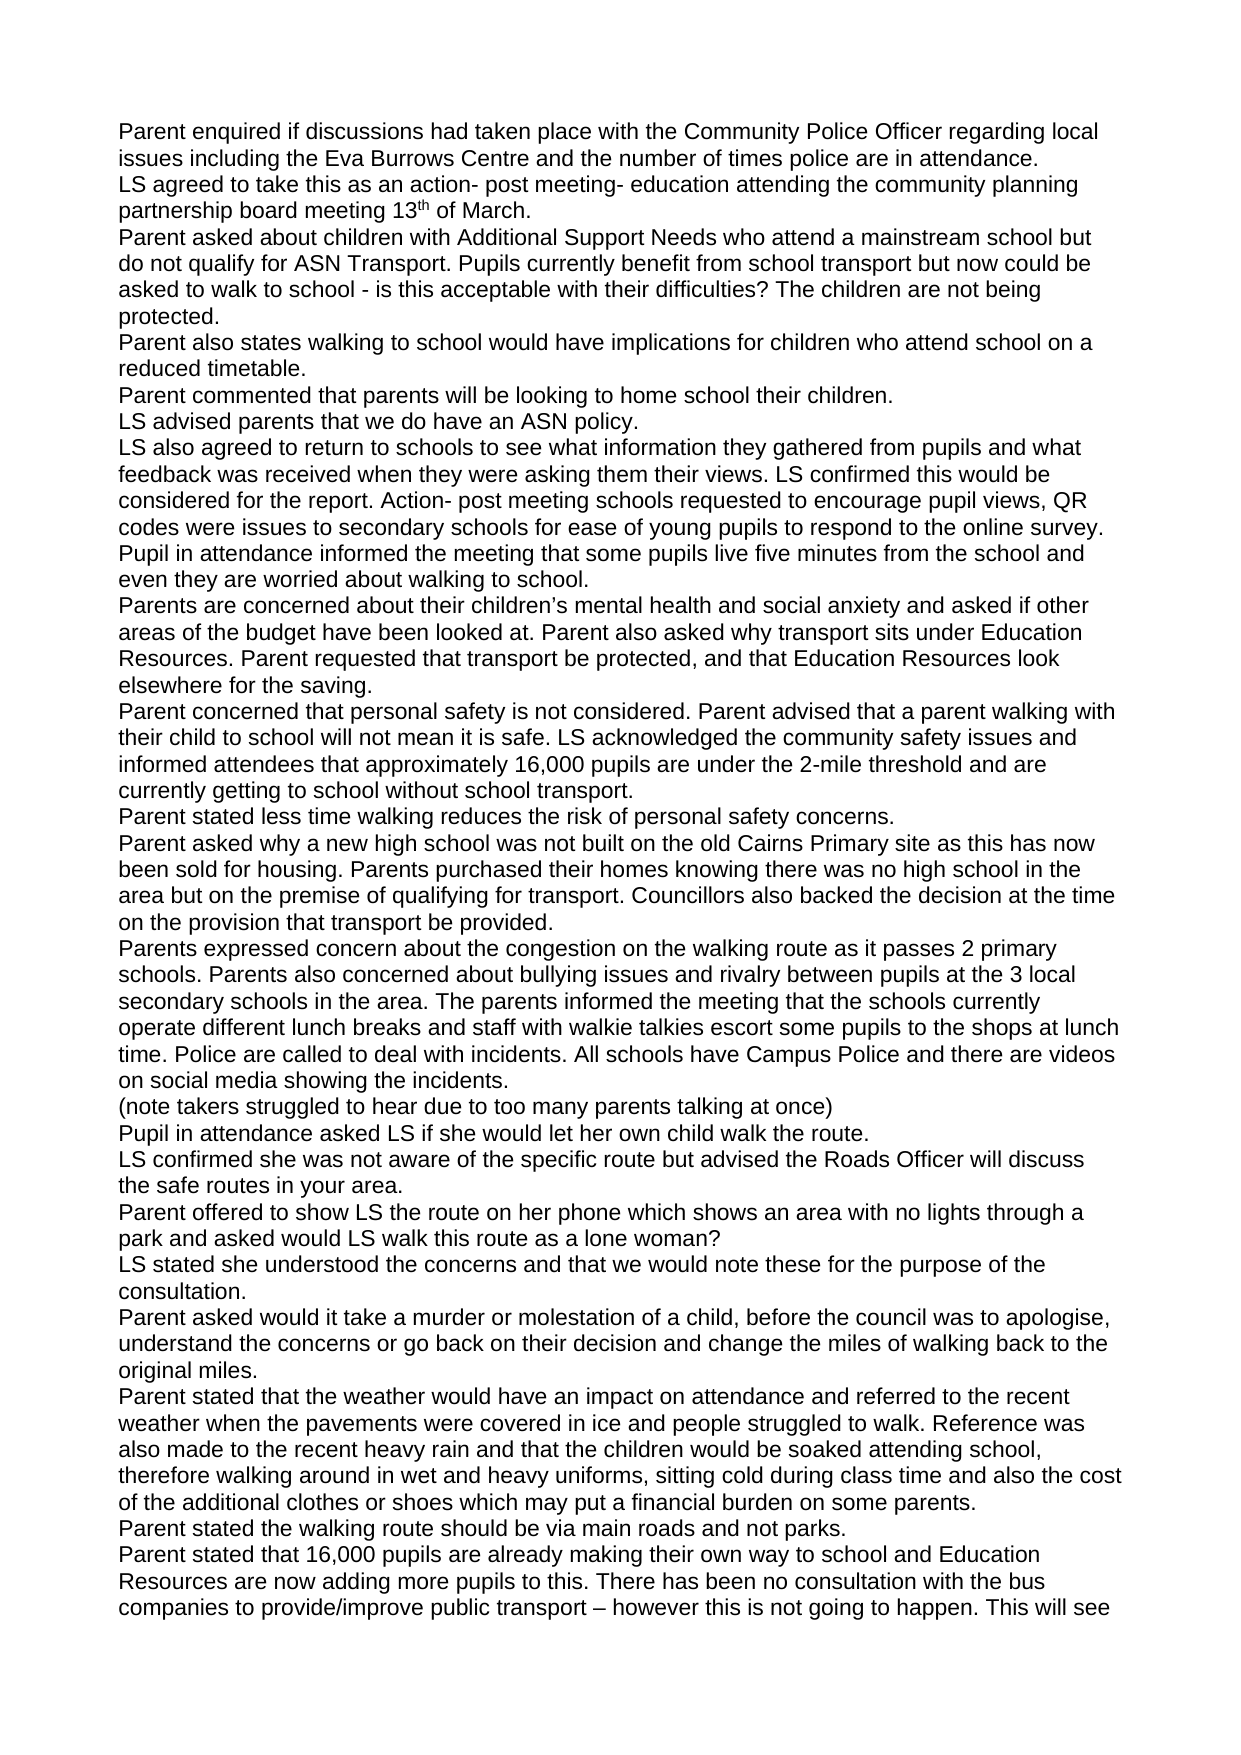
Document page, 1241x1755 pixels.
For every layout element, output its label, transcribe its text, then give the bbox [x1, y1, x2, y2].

text LS also agreed to return to schools to see what information they gathered from pupils and what feedback was received when they were asking them their views. LS confirmed this would be considered for the report. Action- post meeting schools requested to encourage pupil views, QR codes were issues to secondary schools for ease of young pupils to respond to the online survey. [118, 434, 1122, 540]
text Parent stated the walking route should be via main roads and not parks. [118, 1515, 1122, 1541]
text Parent asked why a new high school was not built on the old Cairns Primary site as this has now been sold for housing. Parents purchased their homes knowing there was no high school in the area but on the premise of qualifying for transport. Councillors also backed the decision at the time on the provision that transport be provided. [118, 830, 1122, 935]
text Parent enquired if discussions had taken place with the Community Police Officer regarding local issues including the Eva Burrows Centre and the number of times police are in attendance. [118, 118, 1122, 171]
text LS confirmed she was not aware of the specific route but advised the Roads Officer will discuss the safe routes in your area. [118, 1146, 1122, 1199]
text Parents are concerned about their children’s mental health and social anxiety and asked if other areas of the budget have been looked at. Parent also asked why transport sits under Education Resources. Parent requested that transport be protected, and that Education Resources look elsewhere for the saving. [118, 592, 1122, 698]
text Parents expressed concern about the congestion on the walking route as it passes 2 primary schools. Parents also concerned about bullying issues and rivalry between pupils at the 3 local secondary schools in the area. The parents informed the meeting that the schools currently operate different lunch breaks and staff with walkie talkies escort some pupils to the shops at lunch time. Police are called to deal with incidents. All schools have Campus Police and there are videos on social media showing the incidents. [118, 935, 1122, 1093]
text (note takers struggled to hear due to too many parents talking at once) [118, 1093, 1122, 1119]
text Parent asked would it take a murder or molestation of a child, before the council was to apologise, understand the concerns or go back on their decision and change the miles of walking back to the original miles. [118, 1304, 1122, 1383]
text Parent also states walking to school would have implications for children who attend school on a reduced timetable. [118, 329, 1122, 382]
text Parent stated that 16,000 pupils are already making their own way to school and Education Resources are now adding more pupils to this. There has been no consultation with the bus companies to provide/improve public transport – however this is not going to happen. This will see [118, 1541, 1122, 1620]
text Parent offered to show LS the route on her phone which shows an area with no lights through a park and asked would LS walk this route as a lone woman? [118, 1199, 1122, 1251]
text Parent stated that the weather would have an impact on attendance and referred to the recent weather when the pavements were covered in ice and people struggled to walk. Reference was also made to the recent heavy rain and that the children would be soaked attending school, therefore walking around in wet and heavy uniforms, sitting cold during class time and also the cost of the additional clothes or shoes which may put a financial burden on some parents. [118, 1383, 1122, 1515]
text LS advised parents that we do have an ASN policy. [118, 408, 1122, 434]
text LS stated she understood the concerns and that we would note these for the purpose of the consultation. [118, 1251, 1122, 1304]
text Pupil in attendance asked LS if she would let her own child walk the route. [118, 1119, 1122, 1146]
text LS agreed to take this as an action- post meeting- education attending the community planning partnership board meeting 13th of March. [118, 171, 1122, 223]
text Parent asked about children with Additional Support Needs who attend a mainstream school but do not qualify for ASN Transport. Pupils currently benefit from school transport but now could be asked to walk to school - is this acceptable with their difficulties? The children are not being protected. [118, 223, 1122, 329]
text Pupil in attendance informed the meeting that some pupils live five minutes from the school and even they are worried about walking to school. [118, 540, 1122, 592]
text Parent stated less time walking reduces the risk of personal safety concerns. [118, 803, 1122, 830]
text Parent concerned that personal safety is not considered. Parent advised that a parent walking with their child to school will not mean it is safe. LS acknowledged the community safety issues and informed attendees that approximately 16,000 pupils are under the 2-mile threshold and are currently getting to school without school transport. [118, 698, 1122, 803]
text Parent commented that parents will be looking to home school their children. [118, 382, 1122, 408]
